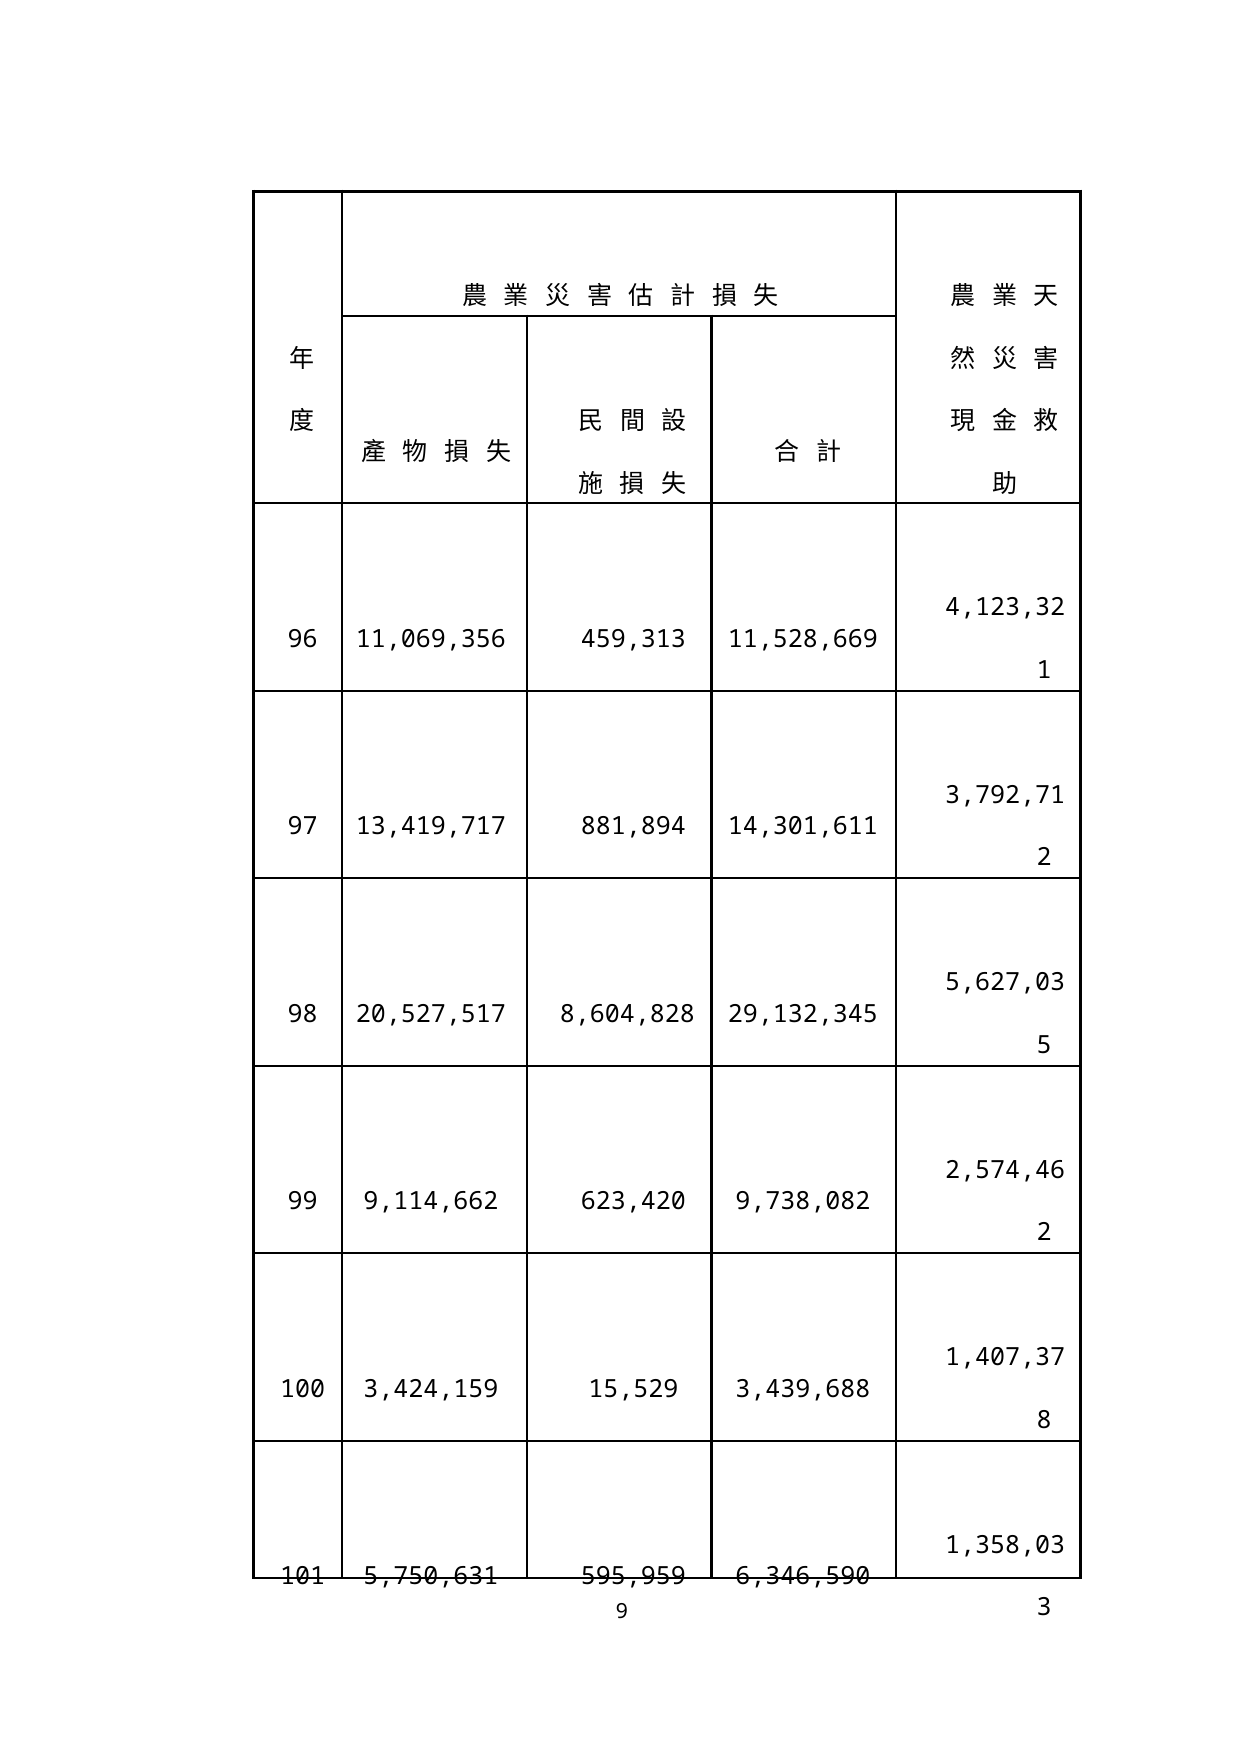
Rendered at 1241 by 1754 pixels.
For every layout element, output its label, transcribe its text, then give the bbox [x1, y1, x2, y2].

table_cell 5,627,035 [897, 879, 1079, 1064]
table_cell 3,424,159 [343, 1254, 526, 1439]
table_cell 8,604,828 [528, 879, 710, 1064]
table_cell 595,959 [528, 1442, 710, 1577]
table_cell 99 [255, 1067, 341, 1252]
table_cell 20,527,517 [343, 879, 526, 1064]
table_cell 3,439,688 [713, 1254, 895, 1439]
table_cell 9,738,082 [713, 1067, 895, 1252]
table_cell 1,358,033 [897, 1442, 1079, 1577]
table_cell 4,123,321 [897, 504, 1079, 689]
table_cell 459,313 [528, 504, 710, 689]
table_cell 14,301,611 [713, 692, 895, 877]
table_cell 881,894 [528, 692, 710, 877]
table_cell 11,528,669 [713, 504, 895, 689]
table_cell 13,419,717 [343, 692, 526, 877]
table_cell 9,114,662 [343, 1067, 526, 1252]
table_cell 3,792,712 [897, 692, 1079, 877]
table_cell 623,420 [528, 1067, 710, 1252]
table_cell 11,069,356 [343, 504, 526, 689]
table_cell 產物損失 [343, 317, 526, 502]
table_cell 98 [255, 879, 341, 1064]
table_cell 2,574,462 [897, 1067, 1079, 1252]
table_header 農業天然災害 現金救助 [897, 193, 1079, 502]
table_cell 97 [255, 692, 341, 877]
table_cell 合計 [713, 317, 895, 502]
table_cell 5,750,631 [343, 1442, 526, 1577]
table_cell 96 [255, 504, 341, 689]
table_cell 15,529 [528, 1254, 710, 1439]
table_cell 1,407,378 [897, 1254, 1079, 1439]
table_cell 100 [255, 1254, 341, 1439]
table_cell 101 [255, 1442, 341, 1577]
table_cell 29,132,345 [713, 879, 895, 1064]
table_cell 民間設施損失 [528, 317, 710, 502]
table_header 年度 [255, 193, 341, 502]
table_header 農業災害估計損失 [343, 193, 895, 314]
table_cell 6,346,590 [713, 1442, 895, 1577]
